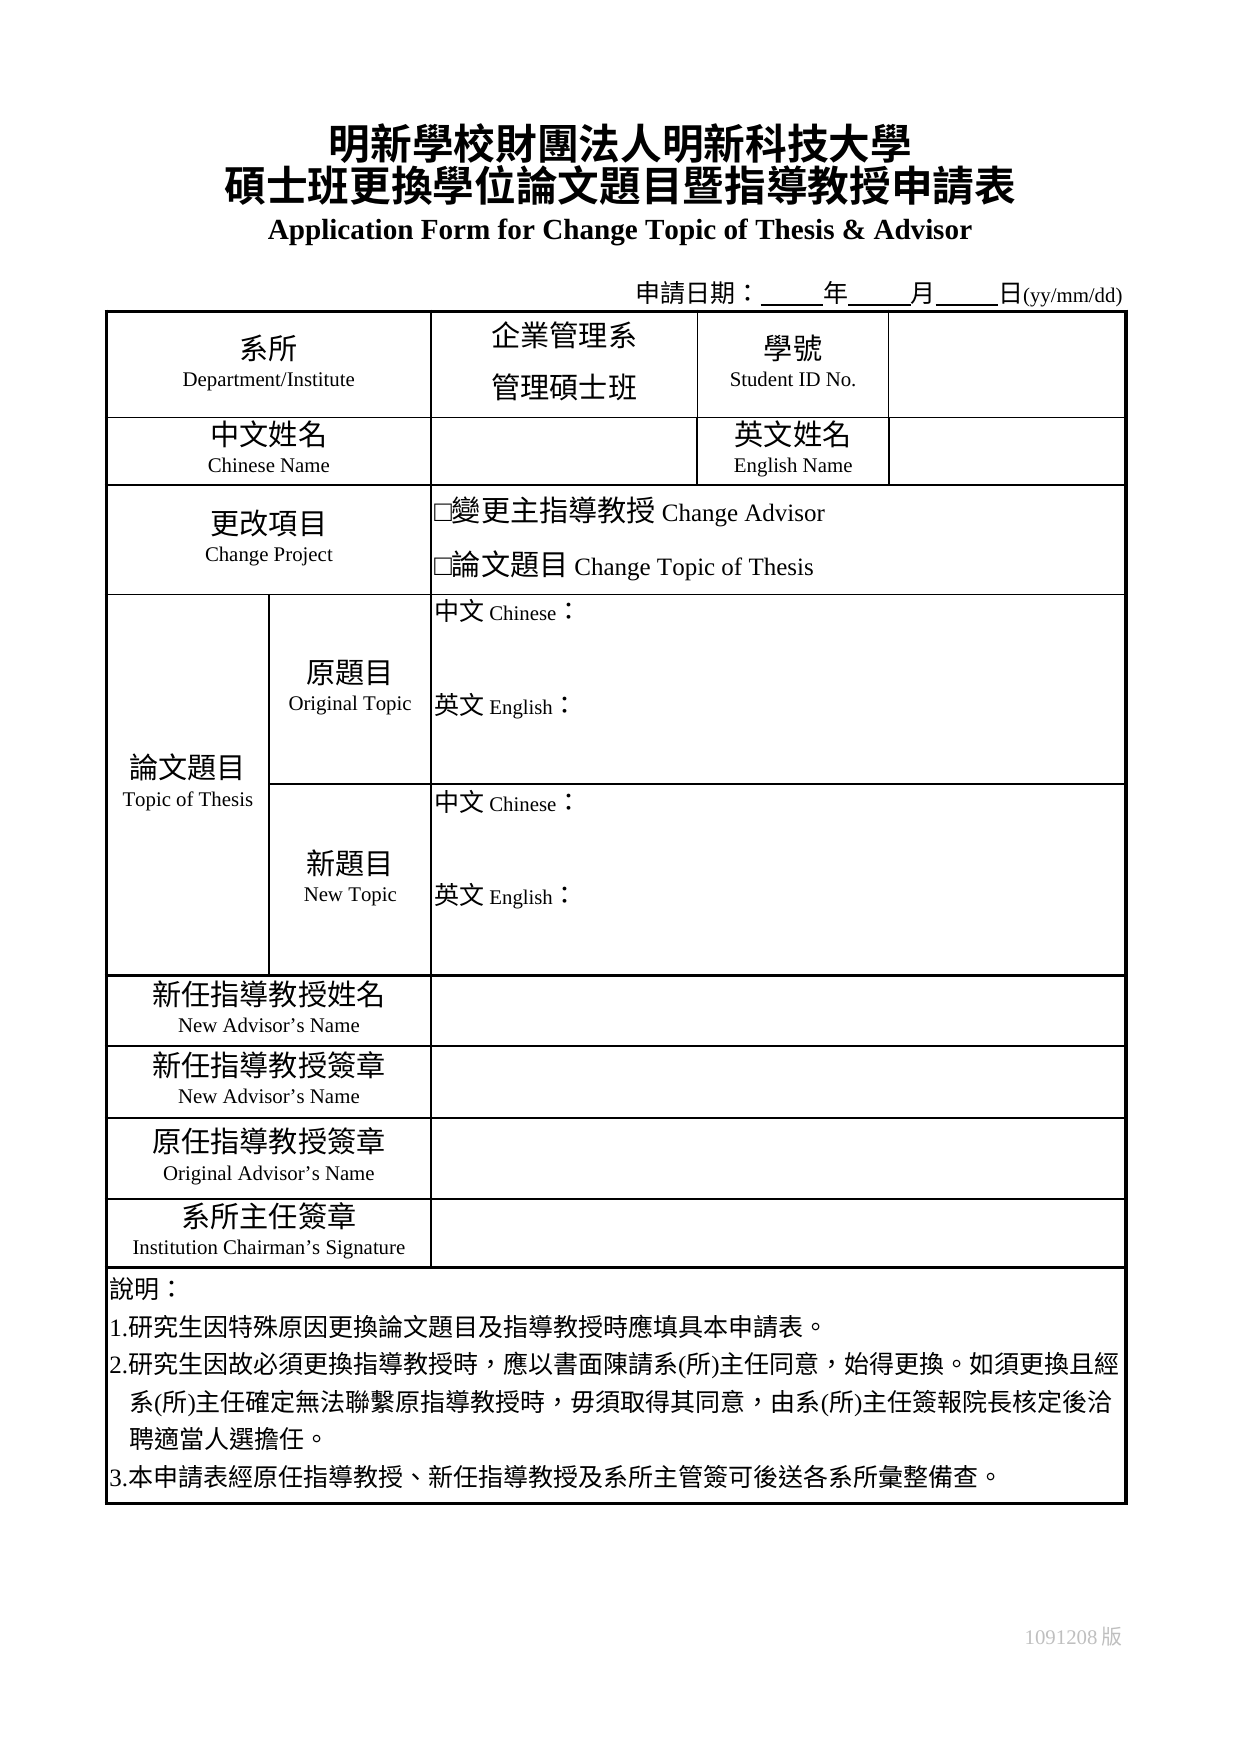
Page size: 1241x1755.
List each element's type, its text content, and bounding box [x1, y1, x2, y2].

table_header 學號 Student ID No. [698, 313, 888, 417]
table_cell 中文Chinese： 英文English： [432, 595, 1124, 783]
table_cell 中文姓名 Chinese Name [108, 418, 430, 484]
text Application Form for Change Topic of Thesis & Advisor [118, 209, 1122, 247]
table_cell [890, 418, 1124, 484]
table_cell 中文Chinese： 英文English： [432, 785, 1124, 973]
table_cell 說明： 1.研究生因特殊原因更換論文題目及指導教授時應填具本申請表。 2.研究生因故必須更換指導教授時，應以書面陳請系(所)主任同意，始得更換。如須更換且經 系(所)主任確定無法聯繫原指導教授時，毋須取得其同意，由系(所)主任簽報院長核定後洽聘適當人選擔任。 3.本申請表經原任指導教授、新任指導教授及系所主管簽可後送各系所彙整備查。 [108, 1269, 1124, 1502]
table_cell 新任指導教授姓名 New Advisor’s Name [108, 977, 430, 1045]
table_cell [432, 1119, 1124, 1198]
table_cell □變更主指導教授Change Advisor □論文題目Change Topic of Thesis [432, 486, 1124, 594]
table_cell 英文姓名 English Name [698, 418, 888, 484]
table_cell [432, 1047, 1124, 1117]
table_cell 更改項目 Change Project [108, 486, 430, 594]
table_cell 新任指導教授簽章 New Advisor’s Name [108, 1047, 430, 1117]
table_cell 原題目 Original Topic [270, 595, 430, 783]
text 明新學校財團法人明新科技大學 [118, 126, 1122, 168]
text 碩士班更換學位論文題目暨指導教授申請表 [118, 168, 1122, 209]
table_cell 新題目 New Topic [270, 785, 430, 973]
table_cell [432, 977, 1124, 1045]
table_cell 論文題目 Topic of Thesis [108, 595, 268, 973]
table_cell 系所主任簽章 Institution Chairman’s Signature [108, 1200, 430, 1266]
table_cell [432, 418, 696, 484]
table_header 企業管理系 管理碩士班 [432, 313, 697, 417]
table_cell [432, 1200, 1124, 1266]
table_header [889, 313, 1124, 417]
table_cell 原任指導教授簽章 Original Advisor’s Name [108, 1119, 430, 1198]
text 申請日期： 年 月 日(yy/mm/dd) [118, 272, 1122, 309]
table_header 系所 Department/Institute [108, 313, 430, 417]
